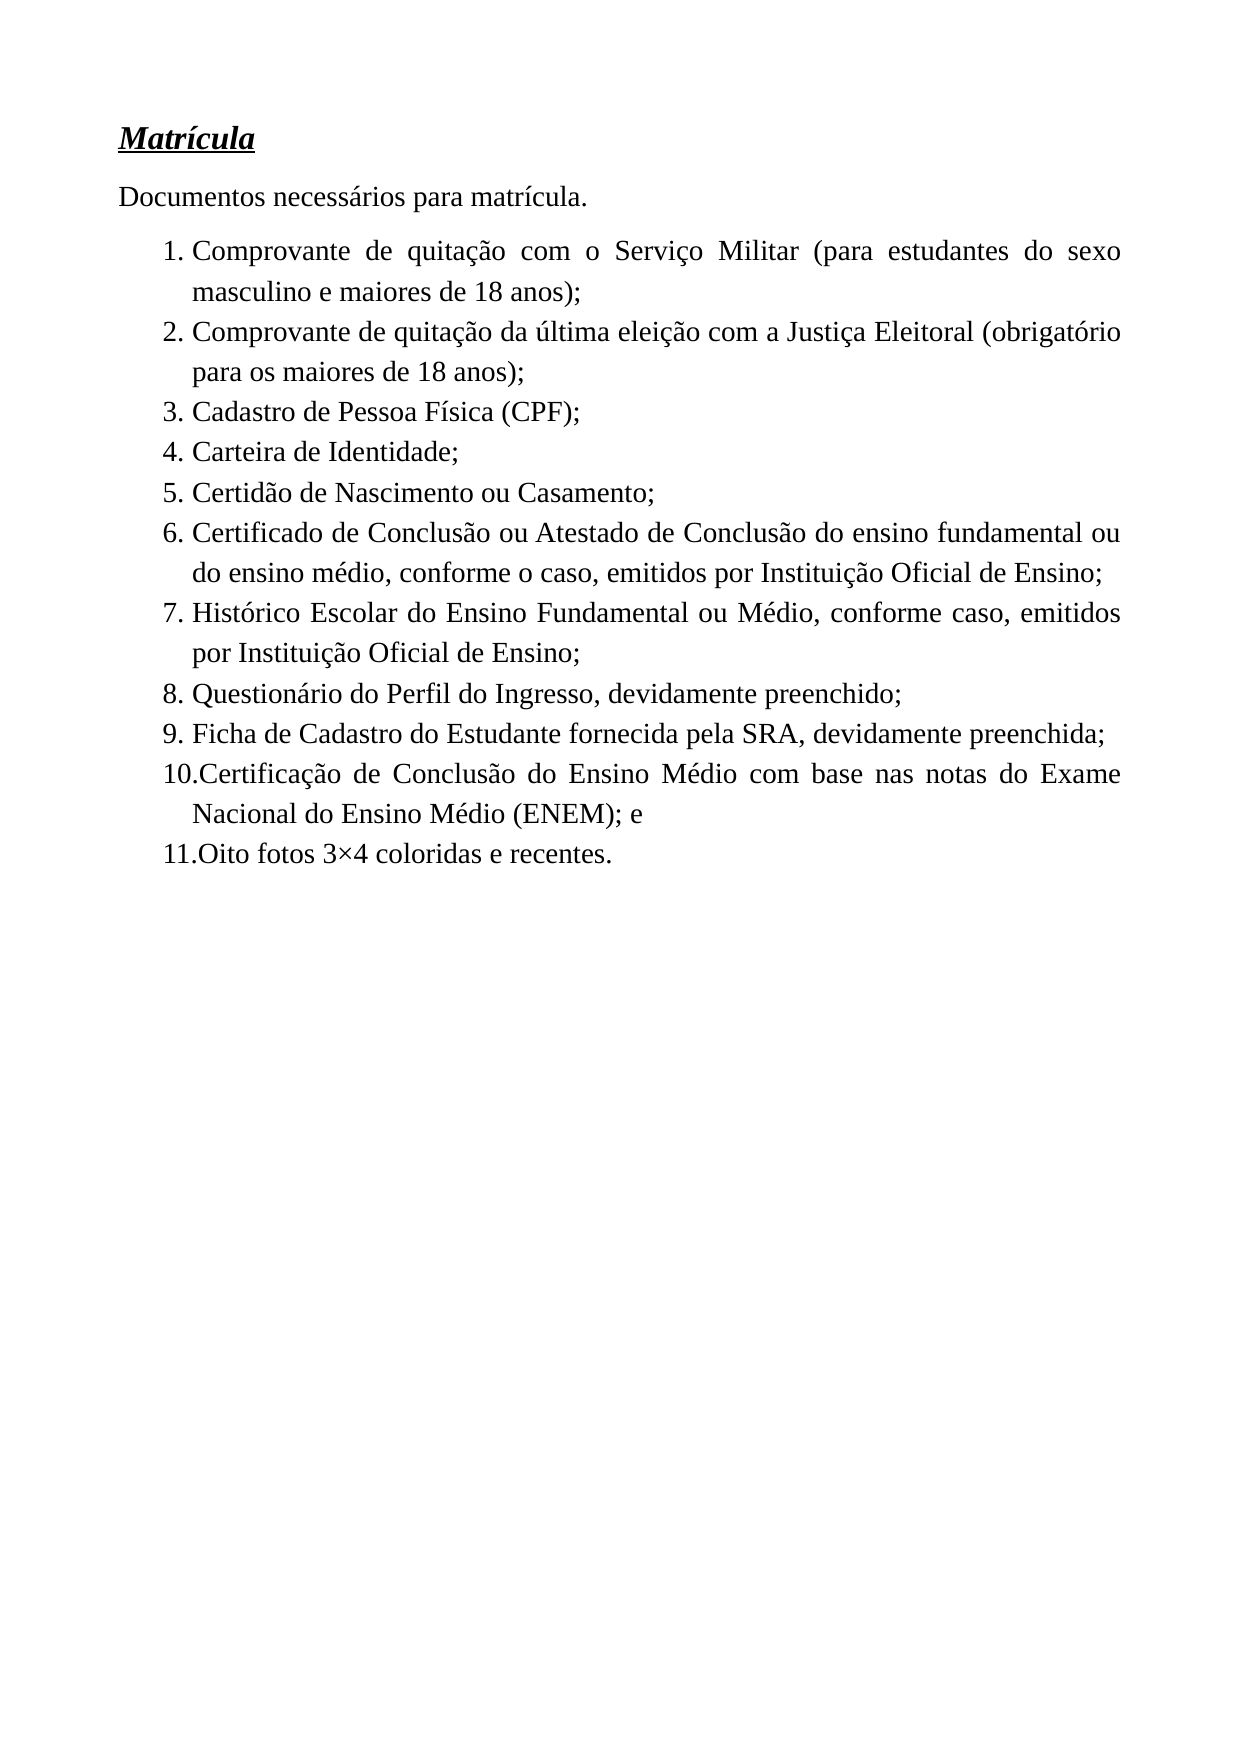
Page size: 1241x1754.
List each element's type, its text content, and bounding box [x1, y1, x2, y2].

list Comprovante de quitação da última eleição com a Justiça Eleitoral (obrigatório para os maiores de 18 anos); [162, 314, 1122, 388]
list Carteira de Identidade; [162, 434, 1122, 468]
text Matrícula [118, 118, 1122, 156]
list Histórico Escolar do Ensino Fundamental ou Médio, conforme caso, emitidos por Instituição Oficial de Ensino; [162, 595, 1122, 669]
list Comprovante de quitação com o Serviço Militar (para estudantes do sexo masculino e maiores de 18 anos); [162, 233, 1122, 307]
list Certidão de Nascimento ou Casamento; [162, 475, 1122, 508]
list Oito fotos 3×4 coloridas e recentes. [162, 837, 1122, 870]
list Ficha de Cadastro do Estudante fornecida pela SRA, devidamente preenchida; [162, 716, 1122, 749]
list Cadastro de Pessoa Física (CPF); [162, 394, 1122, 428]
list Certificado de Conclusão ou Atestado de Conclusão do ensino fundamental ou do ensino médio, conforme o caso, emitidos por Instituição Oficial de Ensino; [162, 515, 1122, 589]
list Certificação de Conclusão do Ensino Médio com base nas notas do Exame Nacional do Ensino Médio (ENEM); e [162, 756, 1122, 830]
text Documentos necessários para matrícula. [118, 179, 1122, 212]
list Questionário do Perfil do Ingresso, devidamente preenchido; [162, 676, 1122, 709]
